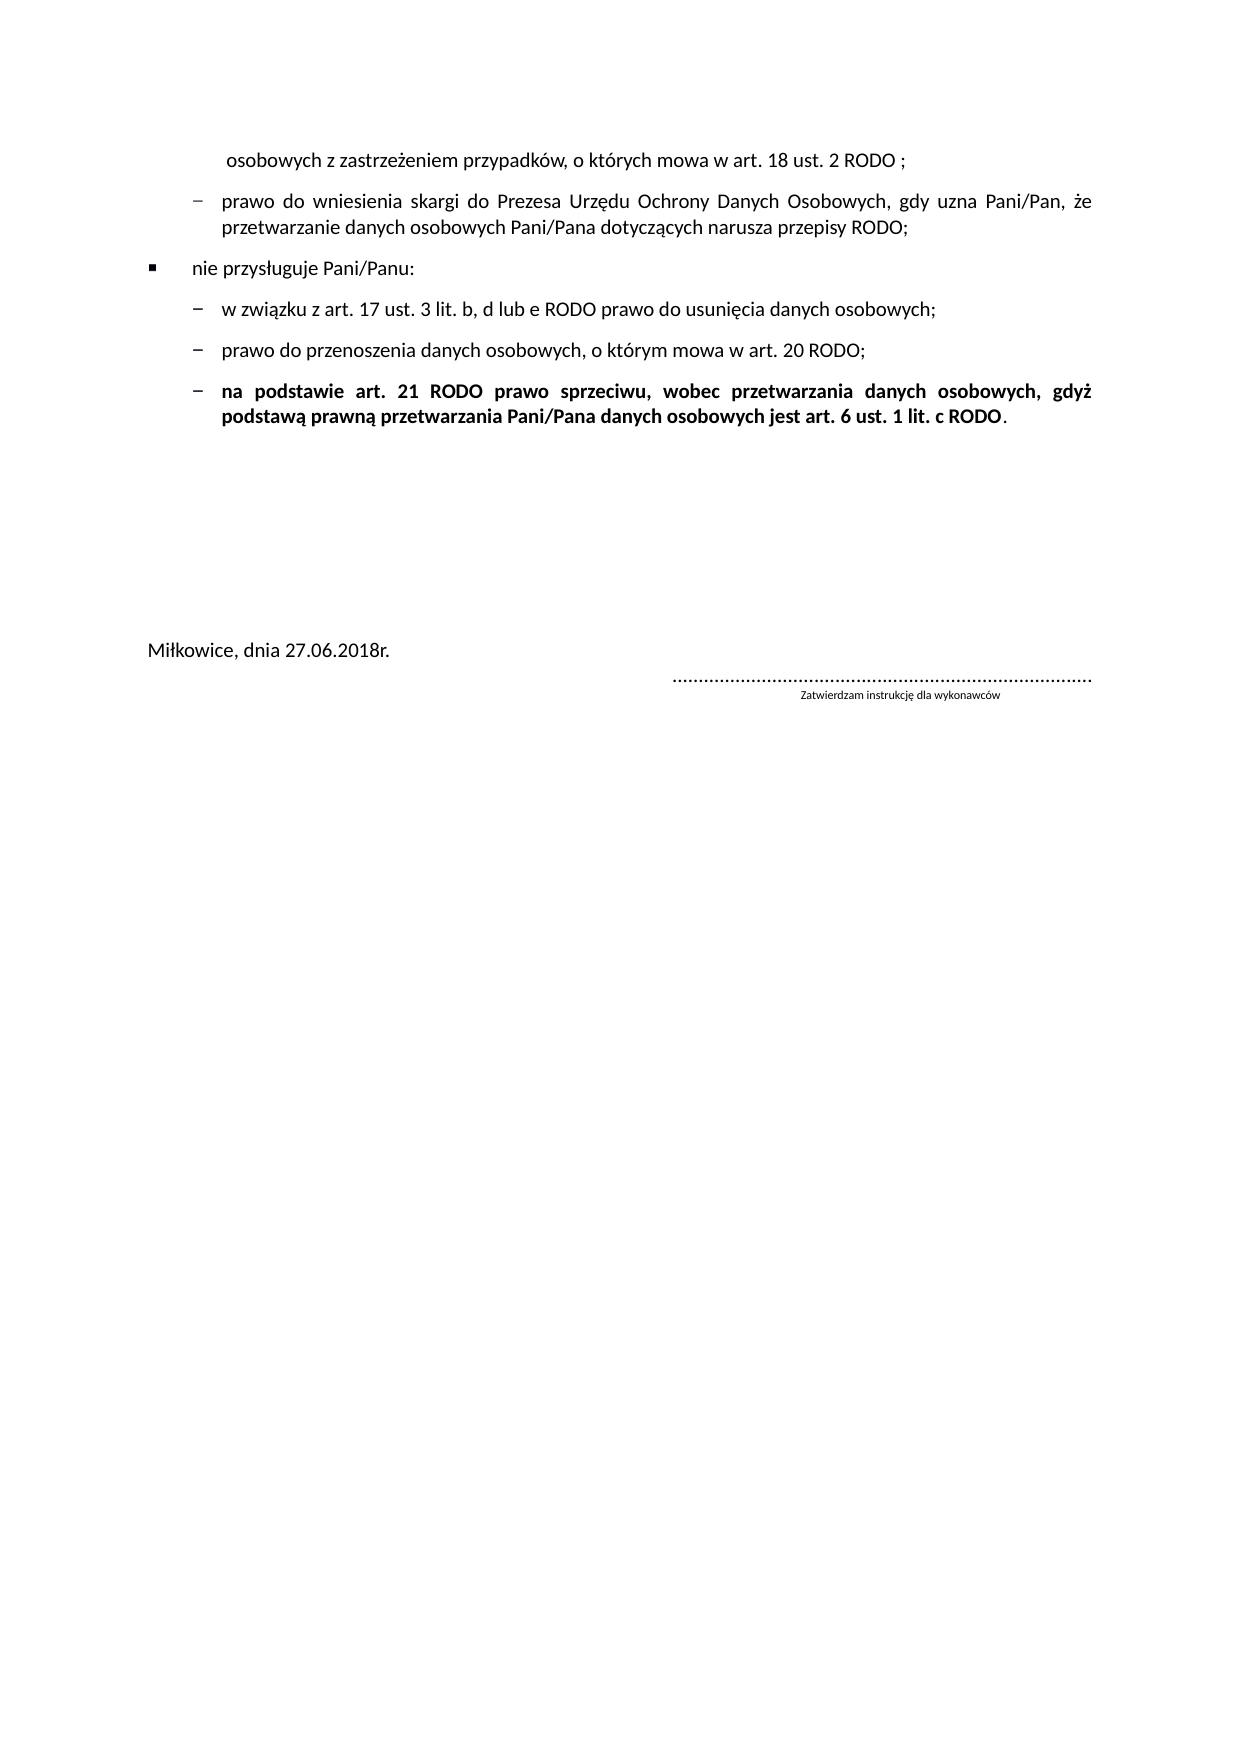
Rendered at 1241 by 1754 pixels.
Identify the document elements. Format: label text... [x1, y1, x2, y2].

list w związku z art. 17 ust. 3 lit. b, d lub e RODO prawo do usunięcia danych osobowych; [192, 296, 1093, 321]
list nie przysługuje Pani/Panu: [147, 255, 1093, 280]
text Miłkowice, dnia 27.06.2018r. [147, 637, 1093, 662]
list osobowych z zastrzeżeniem przypadków, o których mowa w art. 18 ust. 2 RODO ; [192, 147, 1093, 173]
text ................................................................................ [147, 662, 1093, 688]
text Zatwierdzam instrukcję dla wykonawców [147, 688, 1093, 713]
list prawo do przenoszenia danych osobowych, o którym mowa w art. 20 RODO; [192, 337, 1093, 362]
list prawo do wniesienia skargi do Prezesa Urzędu Ochrony Danych Osobowych, gdy uzna Pani/Pan, że przetwarzanie danych osobowych Pani/Pana dotyczących narusza przepisy RODO; [192, 188, 1093, 239]
list na podstawie art. 21 RODO prawo sprzeciwu, wobec przetwarzania danych osobowych, gdyż podstawą prawną przetwarzania Pani/Pana danych osobowych jest art. 6 ust. 1 lit. c RODO. [192, 378, 1093, 429]
